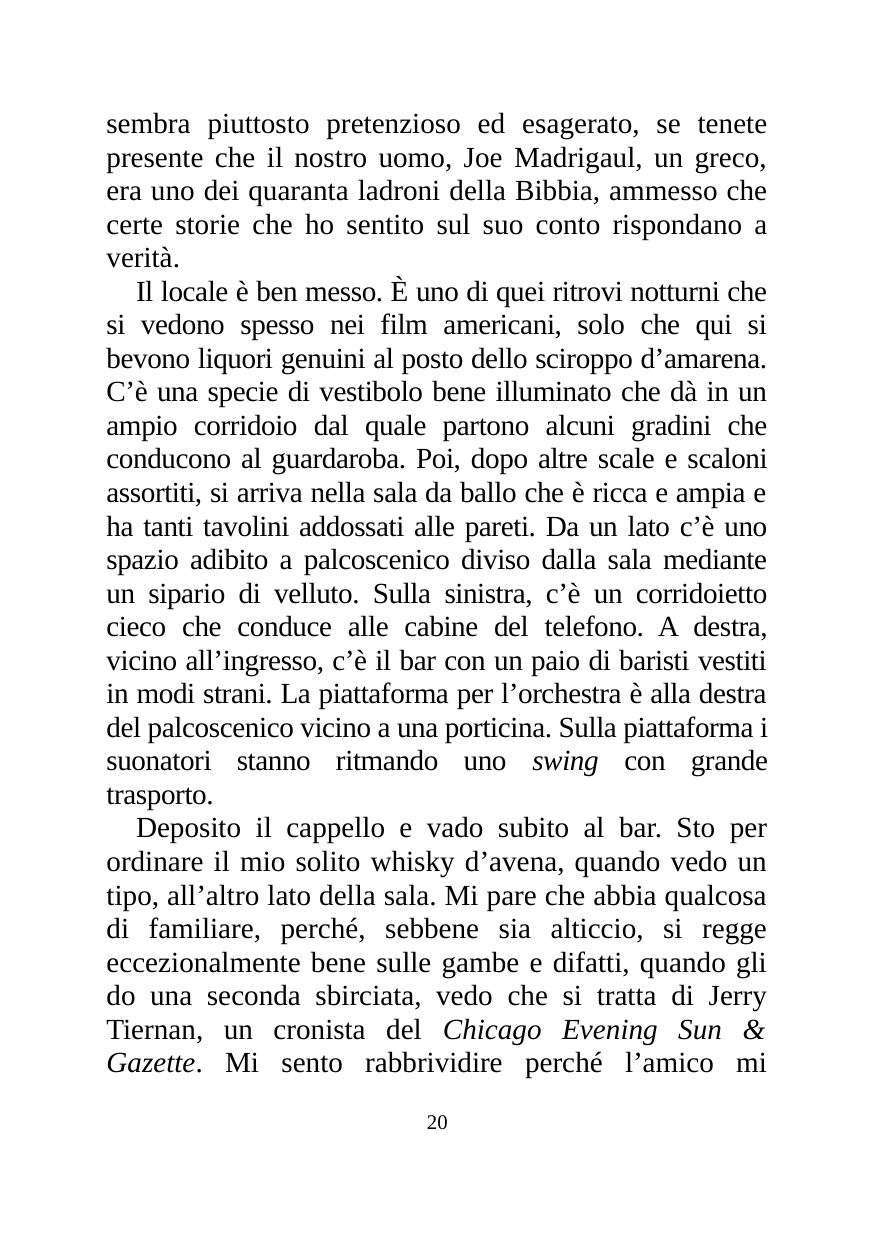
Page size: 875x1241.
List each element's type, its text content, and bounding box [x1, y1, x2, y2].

text Deposito il cappello e vado subito al bar. Sto per ordinare il mio solito whisky d’avena, quando vedo un tipo, all’altro lato della sala. Mi pare che abbia qualcosa di familiare, perché, sebbene sia alticcio, si regge eccezionalmente bene sulle gambe e difatti, quando gli do una seconda sbirciata, vedo che si tratta di Jerry Tiernan, un cronista del Chicago Evening Sun & Gazette. Mi sento rabbrividire perché l’amico mi [106, 811, 768, 1079]
text sembra piuttosto pretenzioso ed esagerato, se tenete presente che il nostro uomo, Joe Madrigaul, un greco, era uno dei quaranta ladroni della Bibbia, ammesso che certe storie che ho sentito sul suo conto rispondano a verità. [106, 106, 768, 274]
text Il locale è ben messo. È uno di quei ritrovi notturni che si vedono spesso nei film americani, solo che qui si bevono liquori genuini al posto dello sciroppo d’amarena. C’è una specie di vestibolo bene illuminato che dà in un ampio corridoio dal quale partono alcuni gradini che conducono al guardaroba. Poi, dopo altre scale e scaloni assortiti, si arriva nella sala da ballo che è ricca e ampia e ha tanti tavolini addossati alle pareti. Da un lato c’è uno spazio adibito a palcoscenico diviso dalla sala mediante un sipario di velluto. Sulla sinistra, c’è un corridoietto cieco che conduce alle cabine del telefono. A destra, vicino all’ingresso, c’è il bar con un paio di baristi vestiti in modi strani. La piattaforma per l’orchestra è alla destra del palcoscenico vicino a una porticina. Sulla piattaforma i suonatori stanno ritmando uno swing con grande trasporto. [106, 274, 768, 811]
